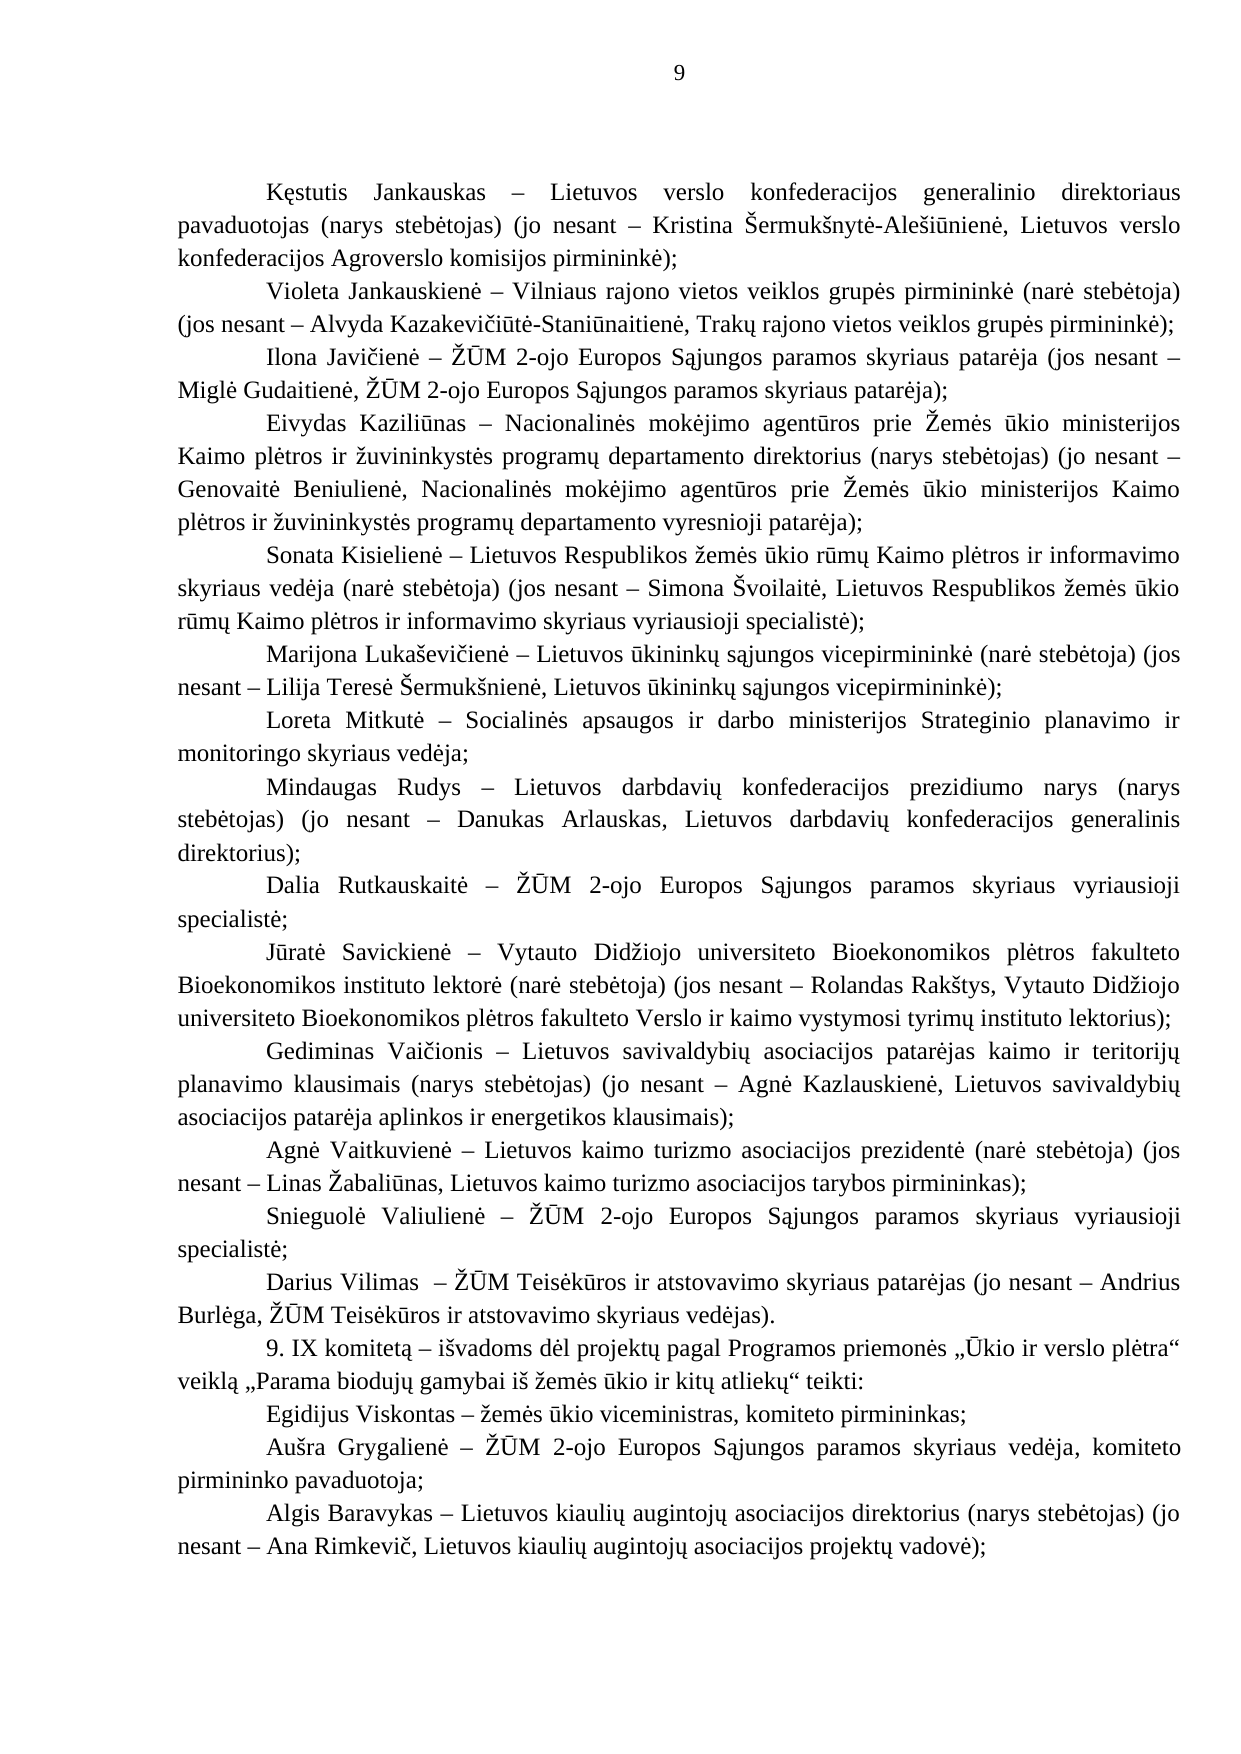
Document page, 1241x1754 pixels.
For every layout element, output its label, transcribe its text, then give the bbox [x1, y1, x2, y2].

text Egidijus Viskontas – žemės ūkio viceministras, komiteto pirmininkas; [177, 1399, 1181, 1428]
text Dalia Rutkauskaitė – ŽŪM 2-ojo Europos Sąjungos paramos skyriaus vyriausioji specialistė; [177, 871, 1181, 932]
text Marijona Lukaševičienė – Lietuvos ūkininkų sąjungos vicepirmininkė (narė stebėtoja) (jos nesant – Lilija Teresė Šermukšnienė, Lietuvos ūkininkų sąjungos vicepirmininkė); [177, 639, 1181, 701]
text Algis Baravykas – Lietuvos kiaulių augintojų asociacijos direktorius (narys stebėtojas) (jo nesant – Ana Rimkevič, Lietuvos kiaulių augintojų asociacijos projektų vadovė); [177, 1498, 1181, 1560]
text 9. IX komitetą – išvadoms dėl projektų pagal Programos priemonės „Ūkio ir verslo plėtra“ veiklą „Parama biodujų gamybai iš žemės ūkio ir kitų atliekų“ teikti: [177, 1333, 1181, 1395]
text Sonata Kisielienė – Lietuvos Respublikos žemės ūkio rūmų Kaimo plėtros ir informavimo skyriaus vedėja (narė stebėtoja) (jos nesant – Simona Švoilaitė, Lietuvos Respublikos žemės ūkio rūmų Kaimo plėtros ir informavimo skyriaus vyriausioji specialistė); [177, 540, 1181, 635]
text Aušra Grygalienė – ŽŪM 2-ojo Europos Sąjungos paramos skyriaus vedėja, komiteto pirmininko pavaduotoja; [177, 1432, 1181, 1494]
text Eivydas Kaziliūnas – Nacionalinės mokėjimo agentūros prie Žemės ūkio ministerijos Kaimo plėtros ir žuvininkystės programų departamento direktorius (narys stebėtojas) (jo nesant – Genovaitė Beniulienė, Nacionalinės mokėjimo agentūros prie Žemės ūkio ministerijos Kaimo plėtros ir žuvininkystės programų departamento vyresnioji patarėja); [177, 408, 1181, 536]
text Agnė Vaitkuvienė – Lietuvos kaimo turizmo asociacijos prezidentė (narė stebėtoja) (jos nesant – Linas Žabaliūnas, Lietuvos kaimo turizmo asociacijos tarybos pirmininkas); [177, 1135, 1181, 1197]
text Snieguolė Valiulienė – ŽŪM 2-ojo Europos Sąjungos paramos skyriaus vyriausioji specialistė; [177, 1201, 1181, 1263]
text Mindaugas Rudys – Lietuvos darbdavių konfederacijos prezidiumo narys (narys stebėtojas) (jo nesant – Danukas Arlauskas, Lietuvos darbdavių konfederacijos generalinis direktorius); [177, 772, 1181, 866]
text Violeta Jankauskienė – Vilniaus rajono vietos veiklos grupės pirmininkė (narė stebėtoja) (jos nesant – Alvyda Kazakevičiūtė-Staniūnaitienė, Trakų rajono vietos veiklos grupės pirmininkė); [177, 276, 1181, 338]
text Ilona Javičienė – ŽŪM 2-ojo Europos Sąjungos paramos skyriaus patarėja (jos nesant – Miglė Gudaitienė, ŽŪM 2-ojo Europos Sąjungos paramos skyriaus patarėja); [177, 342, 1181, 404]
text Loreta Mitkutė – Socialinės apsaugos ir darbo ministerijos Strateginio planavimo ir monitoringo skyriaus vedėja; [177, 706, 1181, 767]
text Jūratė Savickienė – Vytauto Didžiojo universiteto Bioekonomikos plėtros fakulteto Bioekonomikos instituto lektorė (narė stebėtoja) (jos nesant – Rolandas Rakštys, Vytauto Didžiojo universiteto Bioekonomikos plėtros fakulteto Verslo ir kaimo vystymosi tyrimų instituto lektorius); [177, 937, 1181, 1031]
text Kęstutis Jankauskas – Lietuvos verslo konfederacijos generalinio direktoriaus pavaduotojas (narys stebėtojas) (jo nesant – Kristina Šermukšnytė-Alešiūnienė, Lietuvos verslo konfederacijos Agroverslo komisijos pirmininkė); [177, 177, 1181, 272]
text Darius Vilimas – ŽŪM Teisėkūros ir atstovavimo skyriaus patarėjas (jo nesant – Andrius Burlėga, ŽŪM Teisėkūros ir atstovavimo skyriaus vedėjas). [177, 1267, 1181, 1329]
text Gediminas Vaičionis – Lietuvos savivaldybių asociacijos patarėjas kaimo ir teritorijų planavimo klausimais (narys stebėtojas) (jo nesant – Agnė Kazlauskienė, Lietuvos savivaldybių asociacijos patarėja aplinkos ir energetikos klausimais); [177, 1036, 1181, 1131]
